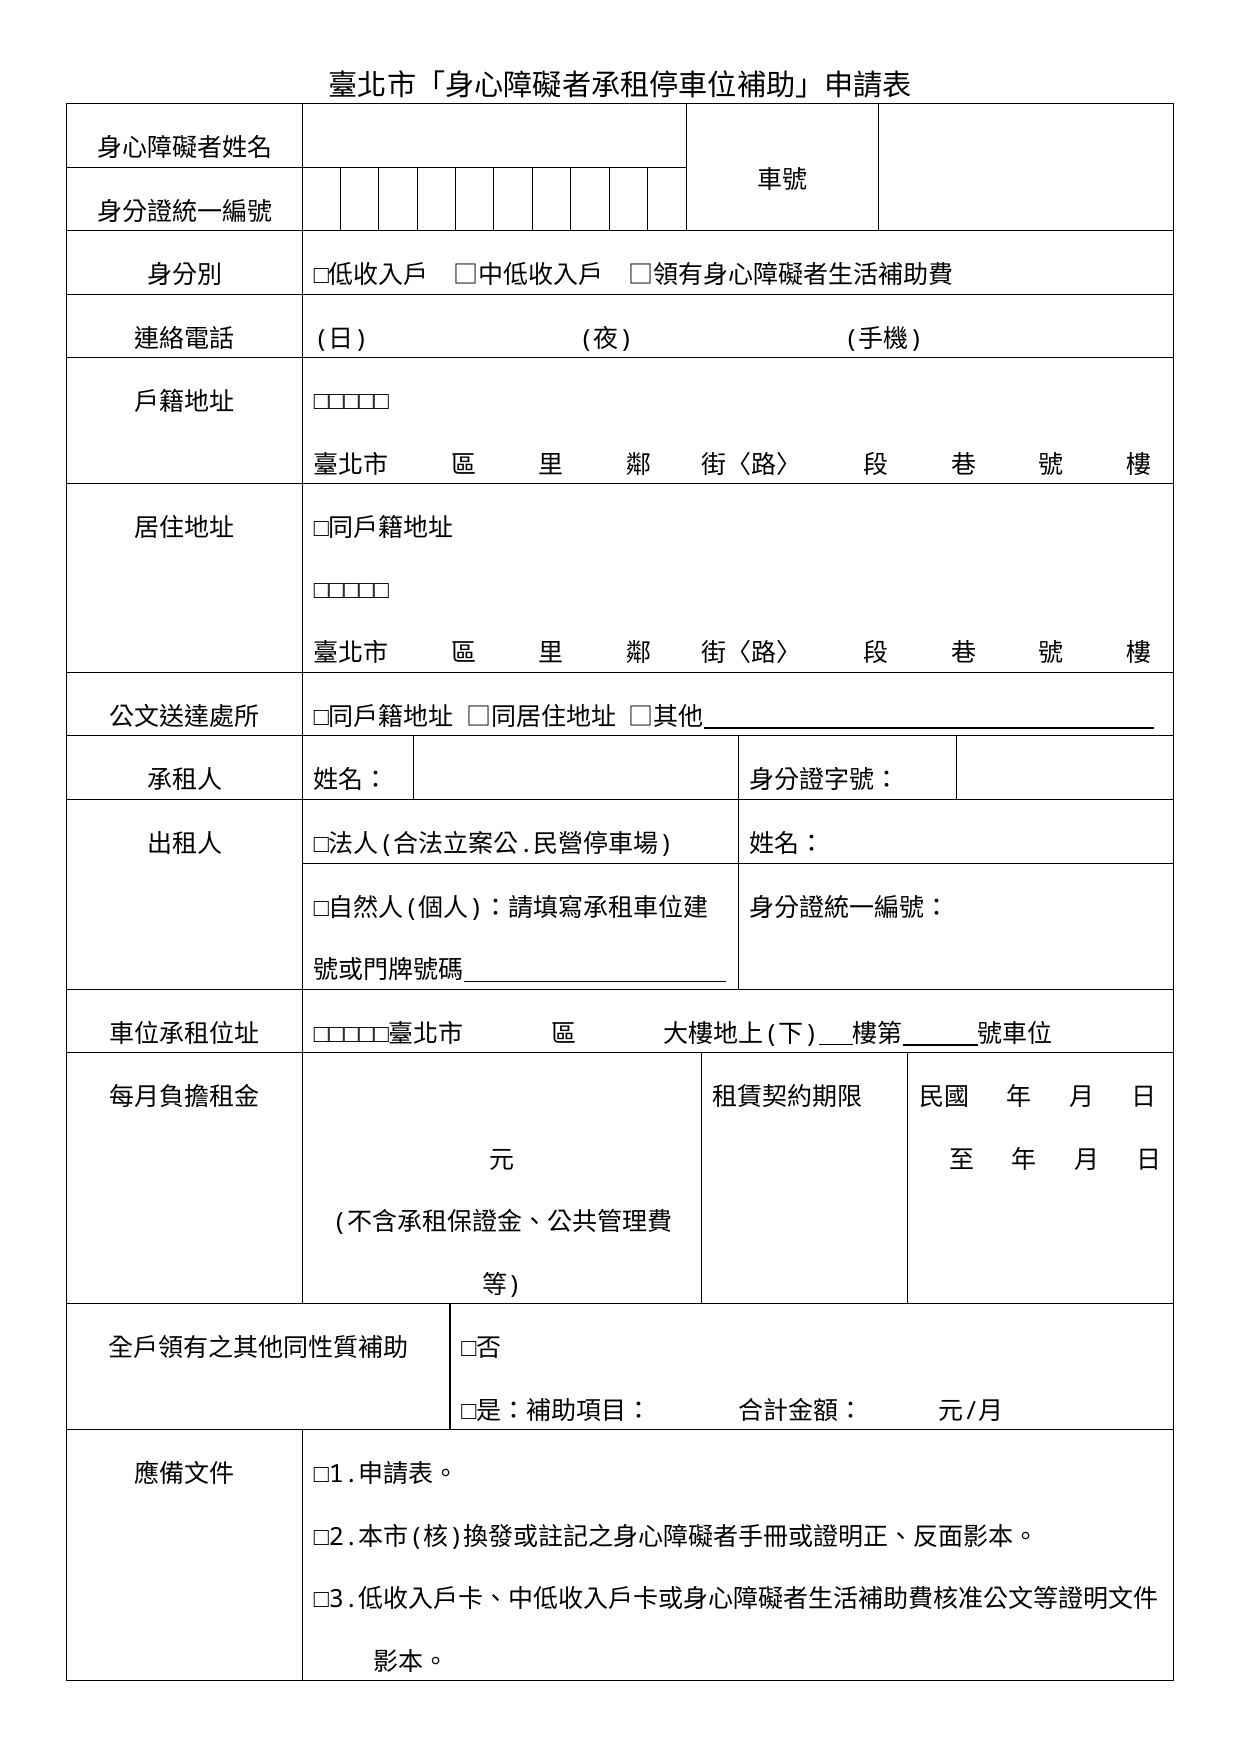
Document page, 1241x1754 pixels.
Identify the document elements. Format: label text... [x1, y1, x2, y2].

table_cell [418, 168, 455, 230]
table_header 車號 [687, 104, 878, 230]
table_cell □□□□□臺北市 區 大樓地上(下) 樓第 號車位 [303, 990, 1173, 1052]
table_cell 姓名： [303, 736, 413, 799]
table_cell 連絡電話 [67, 295, 302, 357]
table_cell □法人(合法立案公.民營停車場) [303, 800, 738, 862]
table_cell [456, 168, 493, 230]
table_cell 身分證統一編號： [739, 864, 1173, 988]
table_cell 全戶領有之其他同性質補助 [67, 1304, 449, 1429]
table_cell [610, 168, 647, 230]
table_cell [571, 168, 609, 230]
text 臺北市「身心障礙者承租停車位補助」申請表 [177, 41, 1063, 103]
table_cell □否 □是：補助項目： 合計金額： 元/月 [451, 1304, 1173, 1429]
table_header [879, 104, 1173, 230]
table_cell 身分證字號： [739, 736, 956, 799]
table_cell [533, 168, 570, 230]
table_cell □□□□□ 臺北市 區 里 鄰 街〈路〉 段 巷 號 樓 [303, 358, 1173, 483]
table_cell 居住地址 [67, 484, 302, 672]
table_header 身心障礙者姓名 [67, 104, 302, 167]
table_cell □同戶籍地址 □□□□□ 臺北市 區 里 鄰 街〈路〉 段 巷 號 樓 [303, 484, 1173, 672]
table_cell [957, 736, 1173, 799]
table_cell 公文送達處所 [67, 673, 302, 735]
table_cell 姓名： [739, 800, 1173, 862]
table_cell 戶籍地址 [67, 358, 302, 483]
table_cell 出租人 [67, 800, 302, 988]
table_cell □同戶籍地址 □同居住地址 □其他 [303, 673, 1173, 735]
table_cell 承租人 [67, 736, 302, 799]
table_cell [494, 168, 532, 230]
table_cell [648, 168, 686, 230]
table_cell [341, 168, 378, 230]
table_cell □自然人(個人)：請填寫承租車位建 號或門牌號碼 [303, 864, 738, 988]
table_cell 車位承租位址 [67, 990, 302, 1052]
table_cell 民國 年 月 日 至 年 月 日 [908, 1053, 1173, 1303]
table_cell □低收入戶 □中低收入戶 □領有身心障礙者生活補助費 [303, 231, 1173, 294]
table_cell [303, 168, 340, 230]
table_cell [379, 168, 417, 230]
table_cell 身分證統一編號 [67, 168, 302, 230]
table_cell [414, 736, 738, 799]
table_cell (日) (夜) (手機) [303, 295, 1173, 357]
table_header [303, 104, 686, 167]
table_cell 每月負擔租金 [67, 1053, 302, 1303]
table_cell 租賃契約期限 [702, 1053, 907, 1303]
table_cell □1.申請表。 □2.本市(核)換發或註記之身心障礙者手冊或證明正、反面影本。 □3.低收入戶卡、中低收入戶卡或身心障礙者生活補助費核准公文等證明文件 影本。 [303, 1430, 1173, 1680]
table_cell 身分別 [67, 231, 302, 294]
table_cell 應備文件 [67, 1430, 302, 1680]
table_cell 元 (不含承租保證金、公共管理費等) [303, 1053, 701, 1303]
